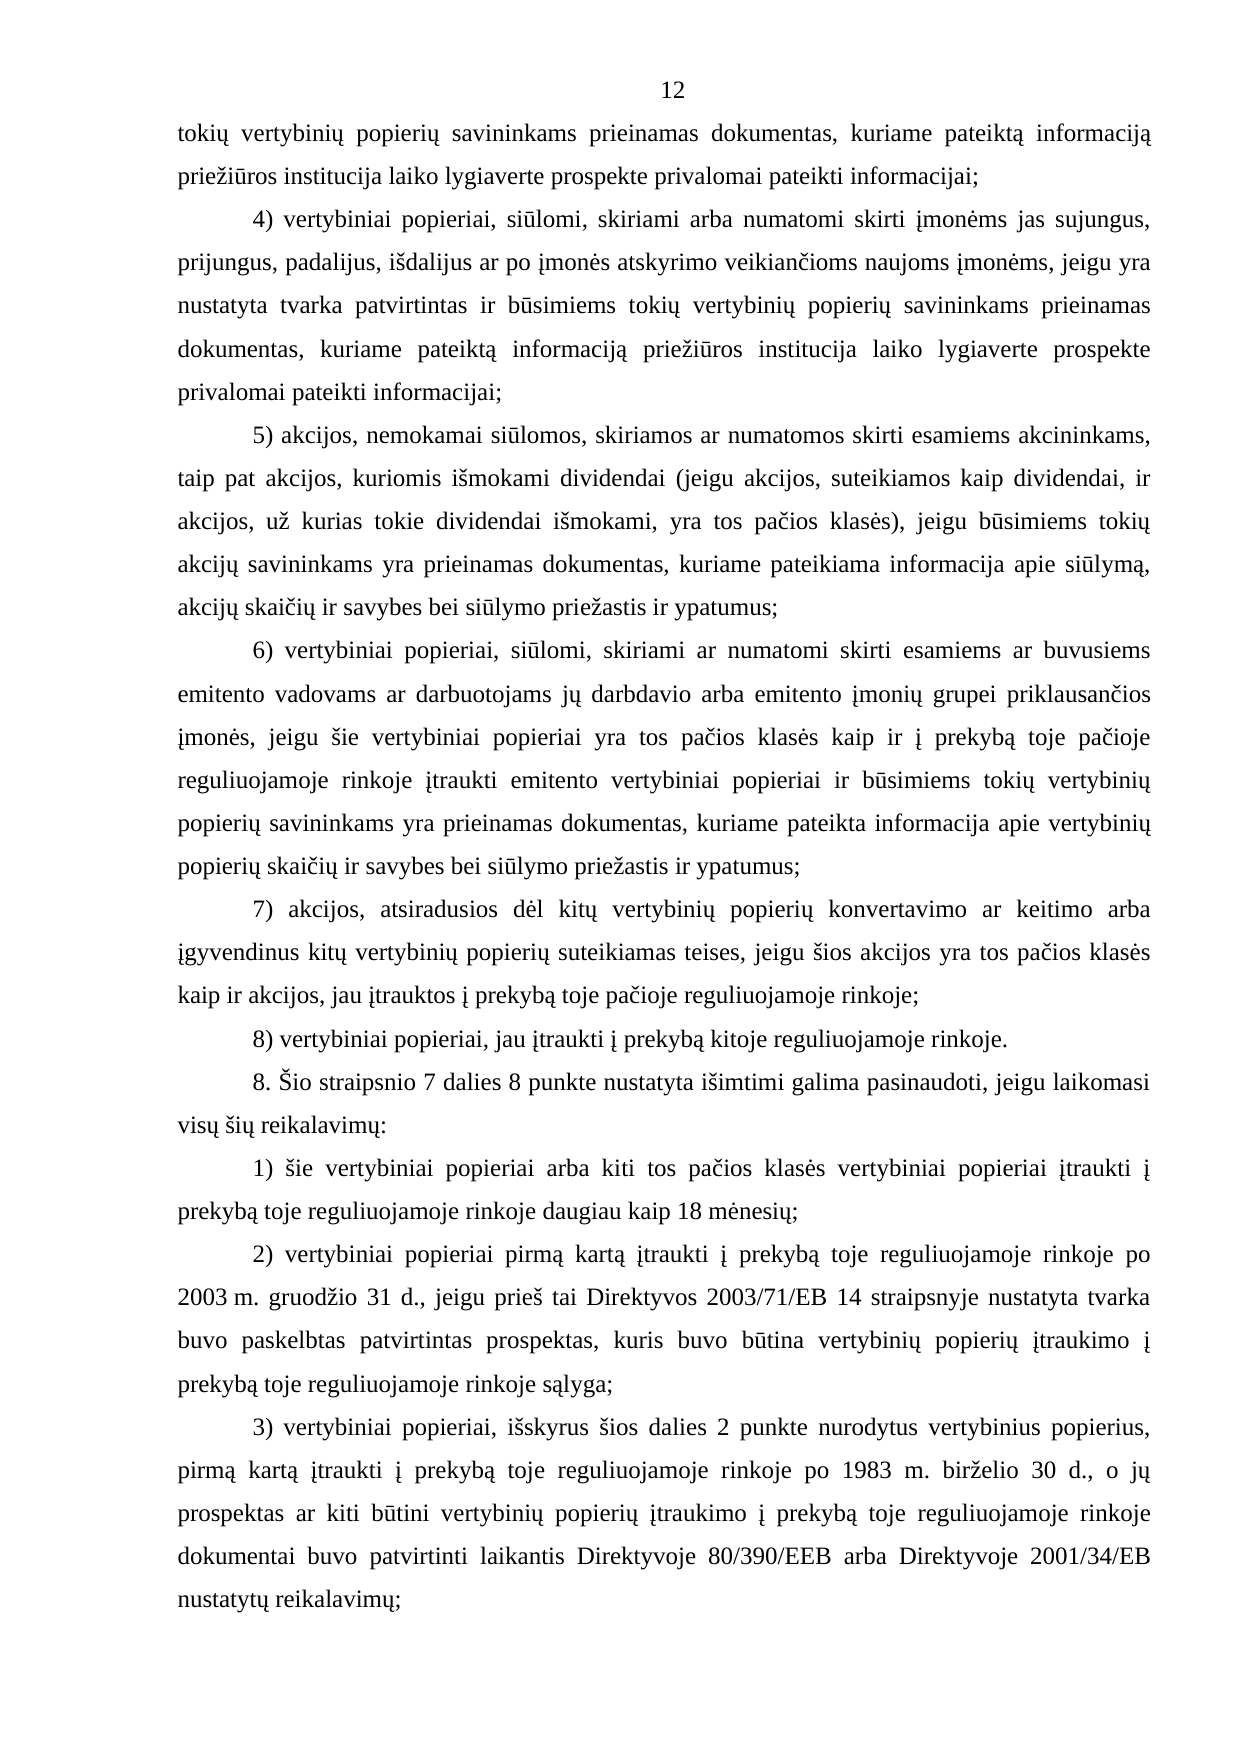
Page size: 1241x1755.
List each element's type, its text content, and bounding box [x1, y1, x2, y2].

text 7) akcijos, atsiradusios dėl kitų vertybinių popierių konvertavimo ar keitimo arba įgyvendinus kitų vertybinių popierių suteikiamas teises, jeigu šios akcijos yra tos pačios klasės kaip ir akcijos, jau įtrauktos į prekybą toje pačioje reguliuojamoje rinkoje; [177, 894, 1152, 1009]
text 1) šie vertybiniai popieriai arba kiti tos pačios klasės vertybiniai popieriai įtraukti į prekybą toje reguliuojamoje rinkoje daugiau kaip 18 mėnesių; [177, 1153, 1152, 1225]
text 4) vertybiniai popieriai, siūlomi, skiriami arba numatomi skirti įmonėms jas sujungus, prijungus, padalijus, išdalijus ar po įmonės atskyrimo veikiančioms naujoms įmonėms, jeigu yra nustatyta tvarka patvirtintas ir būsimiems tokių vertybinių popierių savininkams prieinamas dokumentas, kuriame pateiktą informaciją priežiūros institucija laiko lygiaverte prospekte privalomai pateikti informacijai; [177, 204, 1152, 406]
text 3) vertybiniai popieriai, išskyrus šios dalies 2 punkte nurodytus vertybinius popierius, pirmą kartą įtraukti į prekybą toje reguliuojamoje rinkoje po 1983 m. birželio 30 d., o jų prospektas ar kiti būtini vertybinių popierių įtraukimo į prekybą toje reguliuojamoje rinkoje dokumentai buvo patvirtinti laikantis Direktyvoje 80/390/EEB arba Direktyvoje 2001/34/EB nustatytų reikalavimų; [177, 1412, 1152, 1613]
text 2) vertybiniai popieriai pirmą kartą įtraukti į prekybą toje reguliuojamoje rinkoje po 2003 m. gruodžio 31 d., jeigu prieš tai Direktyvos 2003/71/EB 14 straipsnyje nustatyta tvarka buvo paskelbtas patvirtintas prospektas, kuris buvo būtina vertybinių popierių įtraukimo į prekybą toje reguliuojamoje rinkoje sąlyga; [177, 1239, 1152, 1397]
text 8) vertybiniai popieriai, jau įtraukti į prekybą kitoje reguliuojamoje rinkoje. [177, 1024, 1152, 1052]
text tokių vertybinių popierių savininkams prieinamas dokumentas, kuriame pateiktą informaciją priežiūros institucija laiko lygiaverte prospekte privalomai pateikti informacijai; [177, 118, 1152, 190]
text 6) vertybiniai popieriai, siūlomi, skiriami ar numatomi skirti esamiems ar buvusiems emitento vadovams ar darbuotojams jų darbdavio arba emitento įmonių grupei priklausančios įmonės, jeigu šie vertybiniai popieriai yra tos pačios klasės kaip ir į prekybą toje pačioje reguliuojamoje rinkoje įtraukti emitento vertybiniai popieriai ir būsimiems tokių vertybinių popierių savininkams yra prieinamas dokumentas, kuriame pateikta informacija apie vertybinių popierių skaičių ir savybes bei siūlymo priežastis ir ypatumus; [177, 636, 1152, 880]
text 8. Šio straipsnio 7 dalies 8 punkte nustatyta išimtimi galima pasinaudoti, jeigu laikomasi visų šių reikalavimų: [177, 1067, 1152, 1139]
text 5) akcijos, nemokamai siūlomos, skiriamos ar numatomos skirti esamiems akcininkams, taip pat akcijos, kuriomis išmokami dividendai (jeigu akcijos, suteikiamos kaip dividendai, ir akcijos, už kurias tokie dividendai išmokami, yra tos pačios klasės), jeigu būsimiems tokių akcijų savininkams yra prieinamas dokumentas, kuriame pateikiama informacija apie siūlymą, akcijų skaičių ir savybes bei siūlymo priežastis ir ypatumus; [177, 420, 1152, 621]
